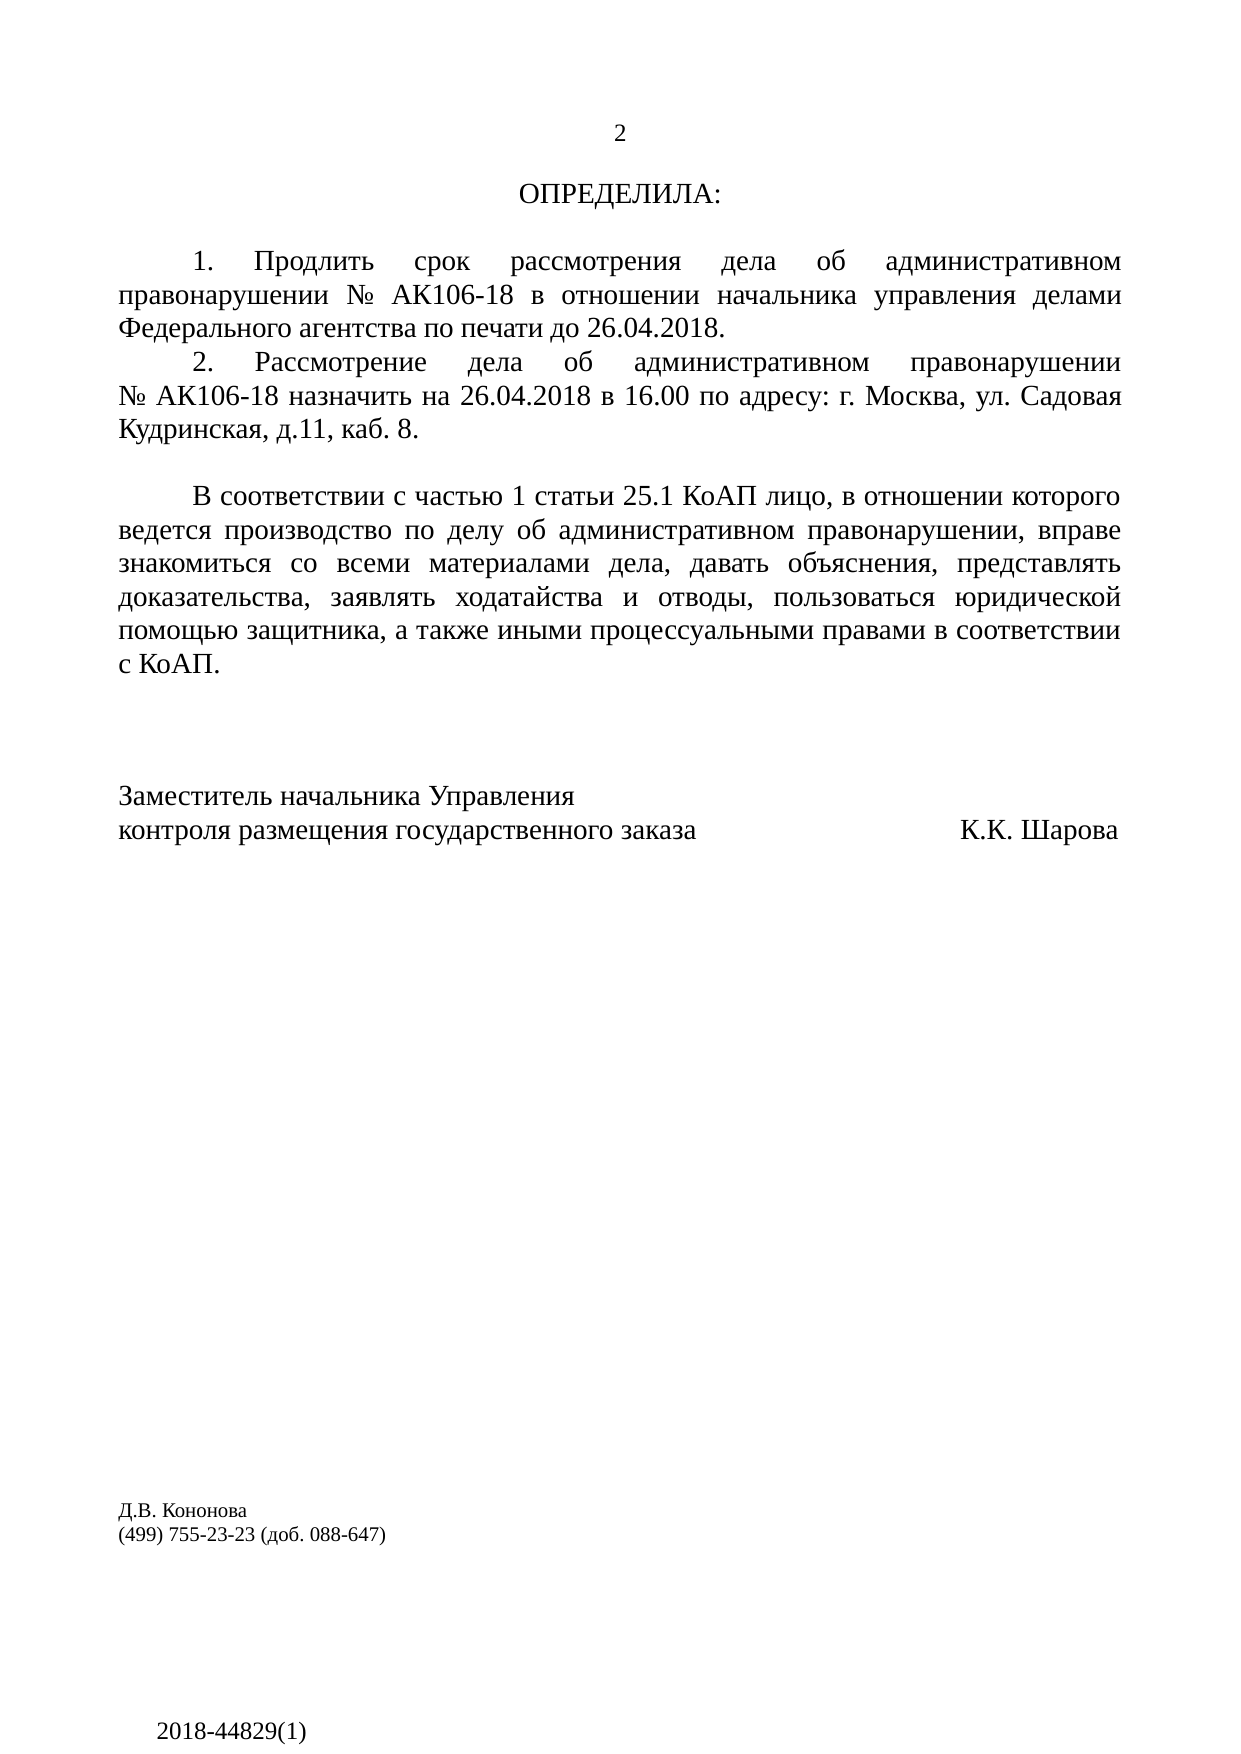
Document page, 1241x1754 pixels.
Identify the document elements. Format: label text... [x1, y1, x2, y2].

text 2. Рассмотрение дела об административном правонарушении № АК106-18 назначить на 26.04.2018 в 16.00 по адресу: г. Москва, ул. Садовая Кудринская, д.11, каб. 8. [118, 344, 1122, 445]
text В соответствии с частью 1 статьи 25.1 КоАП лицо, в отношении которого ведется производство по делу об административном правонарушении, вправе знакомиться со всеми материалами дела, давать объяснения, представлять доказательства, заявлять ходатайства и отводы, пользоваться юридической помощью защитника, а также иными процессуальными правами в соответствии с КоАП. [118, 478, 1122, 679]
text ОПРЕДЕЛИЛА: [118, 176, 1122, 210]
text Заместитель начальника Управления [118, 778, 1122, 812]
text контроля размещения государственного заказа К.К. Шарова [118, 812, 1122, 845]
text Д.В. Кононова [118, 1498, 1122, 1522]
text 1. Продлить срок рассмотрения дела об административном правонарушении № АК106-18 в отношении начальника управления делами Федерального агентства по печати до 26.04.2018. [118, 243, 1122, 344]
text (499) 755-23-23 (доб. 088-647) [118, 1522, 1122, 1546]
